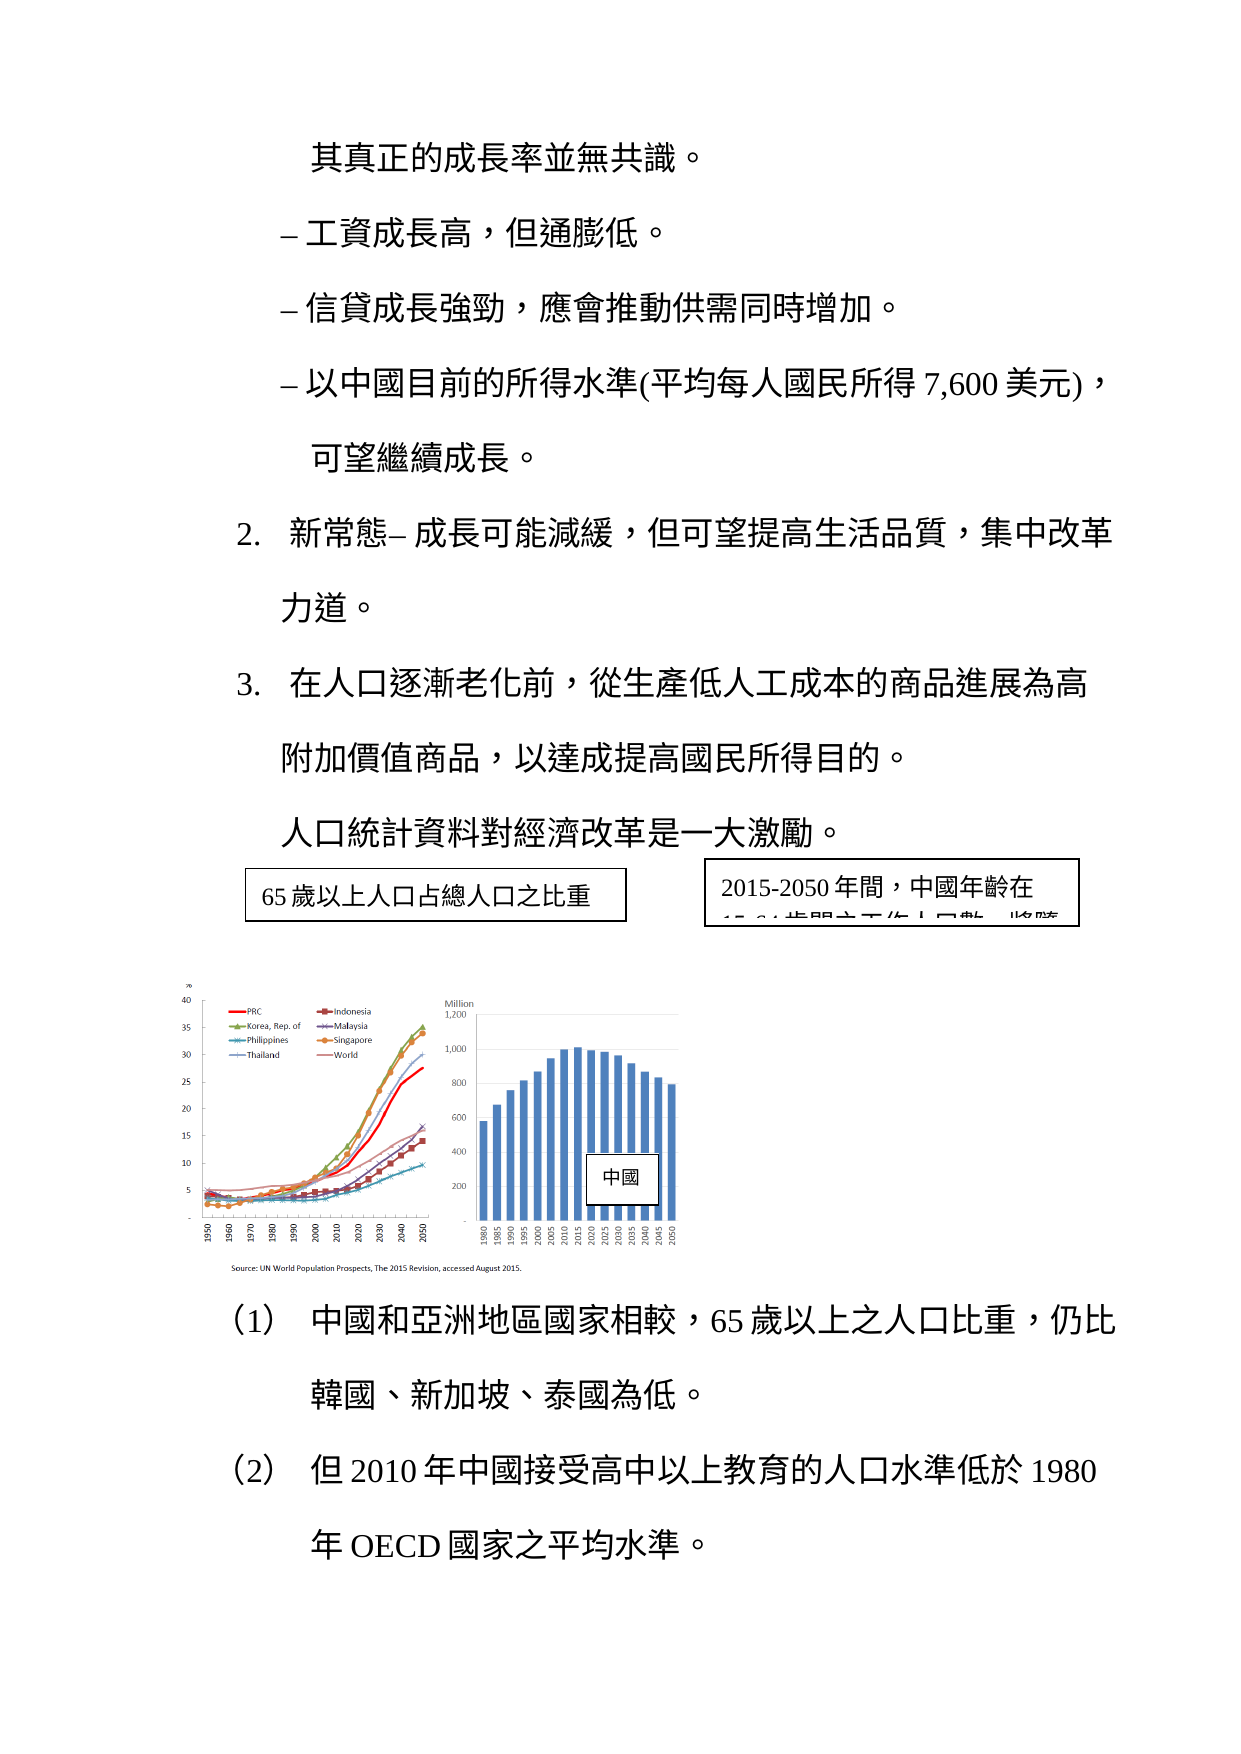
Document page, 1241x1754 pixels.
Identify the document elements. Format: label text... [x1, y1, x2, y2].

text 65歲以上人口占總人口之比重 [261, 876, 610, 913]
list 但2010年中國接受高中以上教育的人口水準低於1980年OECD國家之平均水準。 [213, 1431, 1122, 1581]
list 在人口逐漸老化前，從生產低人工成本的商品進展為高附加價值商品，以達成提高國民所得目的。 [236, 643, 1122, 793]
text ‒ 以中國目前的所得水準(平均每人國民所得7,600美元)，可望繼續成長。 [281, 343, 1122, 493]
list 中國和亞洲地區國家相較，65歲以上之人口比重，仍比韓國、新加坡、泰國為低。 [213, 1281, 1122, 1431]
list 新常態‒ 成長可能減緩，但可望提高生活品質，集中改革 力道。 [236, 493, 1122, 643]
text ‒ 信貸成長強勁，應會推動供需同時增加。 [281, 268, 1122, 343]
text 2015-2050年間，中國年齡在15-64歲間之工作人口數，將隨人口老化而下滑。 [721, 867, 1063, 918]
text 其真正的成長率並無共識。 [280, 118, 1122, 193]
text ‒ 工資成長高，但通膨低。 [281, 193, 1122, 268]
text 人口統計資料對經濟改革是一大激勵。 [213, 793, 1122, 868]
text 中國 [602, 1162, 642, 1190]
